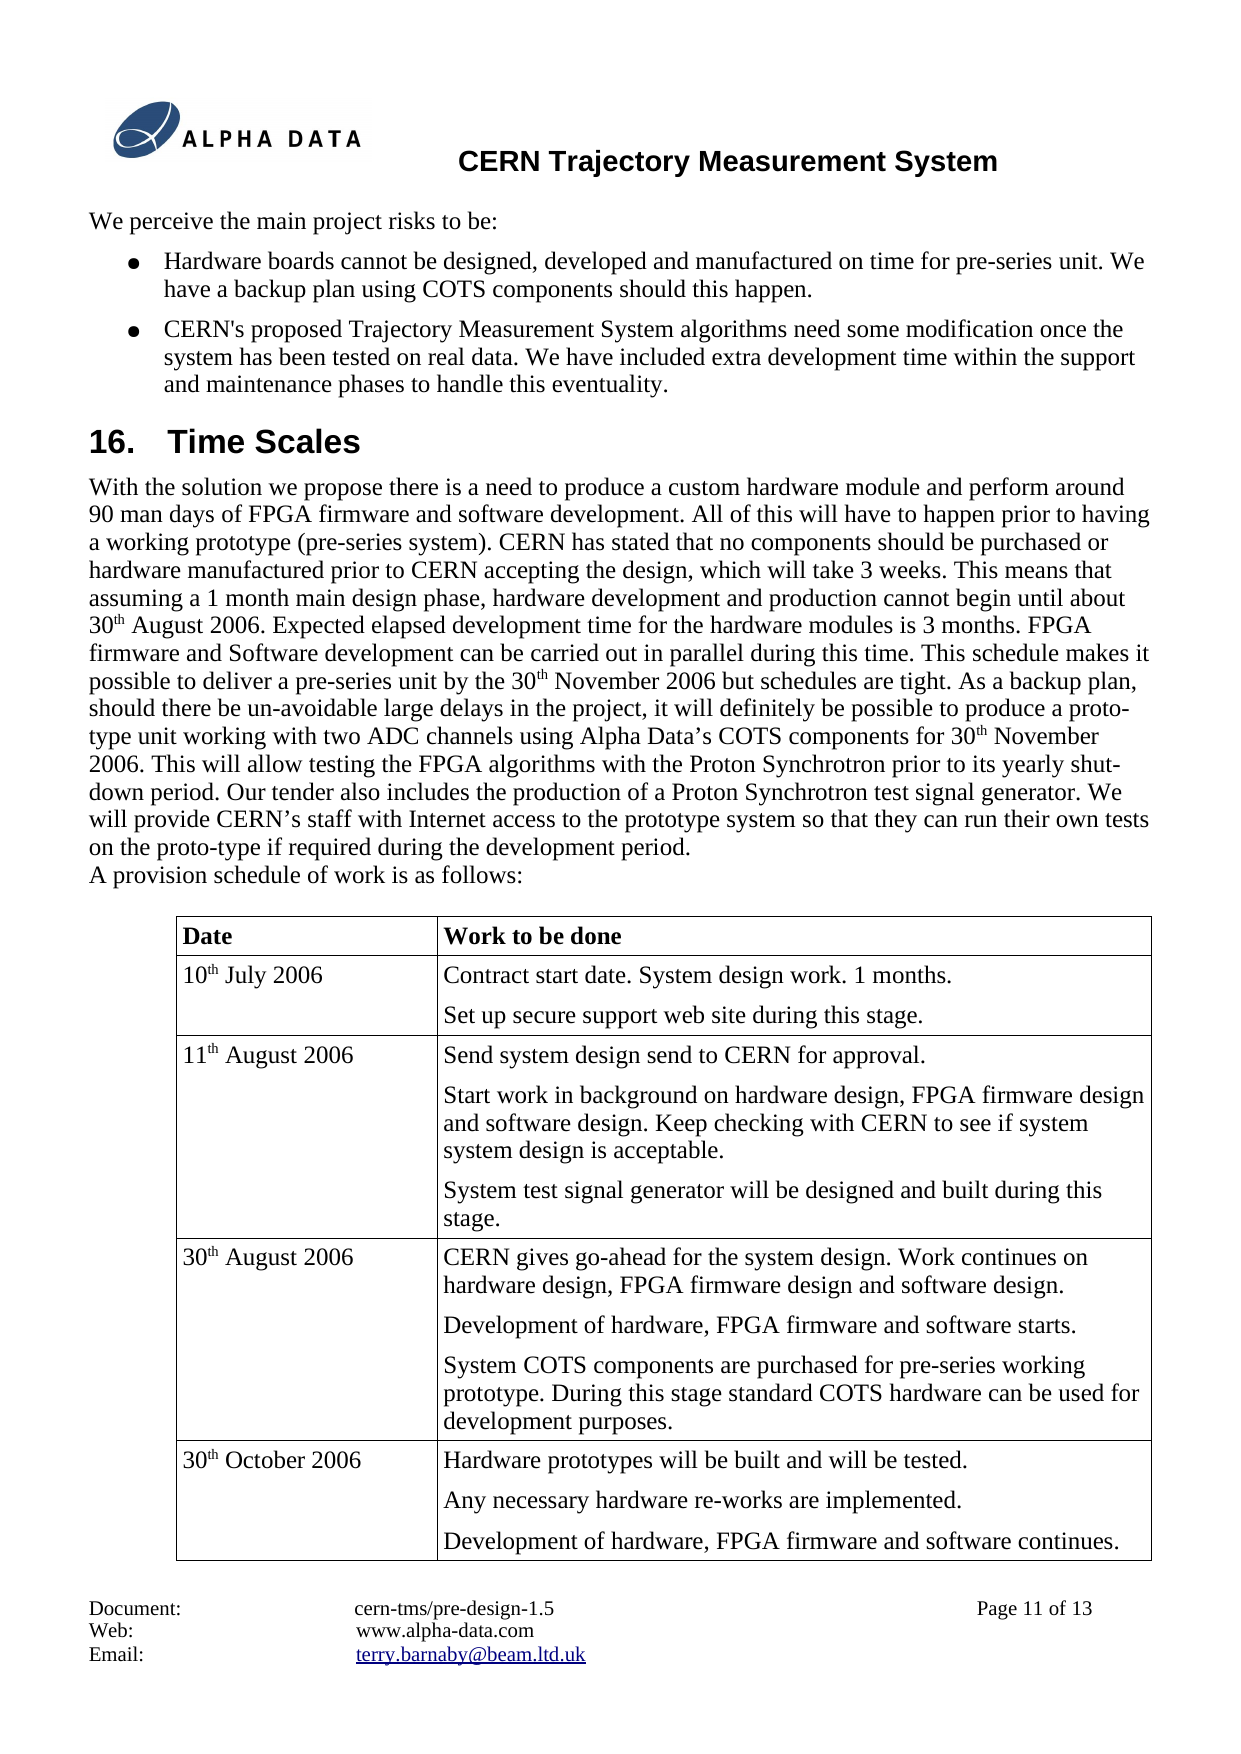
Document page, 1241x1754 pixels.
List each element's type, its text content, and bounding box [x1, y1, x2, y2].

table_cell 30th October 2006 [177, 1441, 437, 1560]
table_header Work to be done [438, 917, 1151, 955]
table_cell CERN gives go-ahead for the system design. Work continues on hardware design, FPGA firmware design and software design. Development of hardware, FPGA firmware and software starts. System COTS components are purchased for pre-series working prototype. During this stage standard COTS hardware can be used for development purposes. [438, 1239, 1151, 1440]
list Hardware boards cannot be designed, developed and manufactured on time for pre-series unit. We have a backup plan using COTS components should this happen. [126, 247, 1152, 302]
text A provision schedule of work is as follows: [88, 861, 1152, 888]
table_cell Contract start date. System design work. 1 months. Set up secure support web site during this stage. [438, 956, 1151, 1035]
table_cell 11th August 2006 [177, 1036, 437, 1238]
table_cell Send system design send to CERN for approval. Start work in background on hardware design, FPGA firmware design and software design. Keep checking with CERN to see if system system design is acceptable. System test signal generator will be designed and built during this stage. [438, 1036, 1151, 1238]
table_header Date [177, 917, 437, 955]
table_cell 10th July 2006 [177, 956, 437, 1035]
table_cell Hardware prototypes will be built and will be tested. Any necessary hardware re-works are implemented. Development of hardware, FPGA firmware and software continues. [438, 1441, 1151, 1560]
subtitle Time Scales [88, 423, 1152, 460]
table_cell 30th August 2006 [177, 1239, 437, 1440]
list CERN's proposed Trajectory Measurement System algorithms need some modification once the system has been tested on real data. We have included extra development time within the support and maintenance phases to handle this eventuality. [126, 315, 1152, 398]
text We perceive the main project risks to be: [88, 207, 1152, 234]
text With the solution we propose there is a need to produce a custom hardware module and perform around 90 man days of FPGA firmware and software development. All of this will have to happen prior to having a working prototype (pre-series system). CERN has stated that no components should be purchased or hardware manufactured prior to CERN accepting the design, which will take 3 weeks. This means that assuming a 1 month main design phase, hardware development and production cannot begin until about 30th August 2006. Expected elapsed development time for the hardware modules is 3 months. FPGA firmware and Software development can be carried out in parallel during this time. This schedule makes it possible to deliver a pre-series unit by the 30th November 2006 but schedules are tight. As a backup plan, should there be un-avoidable large delays in the project, it will definitely be possible to produce a proto-type unit working with two ADC channels using Alpha Data’s COTS components for 30th November 2006. This will allow testing the FPGA algorithms with the Proton Synchrotron prior to its yearly shut-down period. Our tender also includes the production of a Proton Synchrotron test signal generator. We will provide CERN’s staff with Internet access to the prototype system so that they can run their own tests on the proto-type if required during the development period. [88, 473, 1152, 861]
picture [105, 97, 372, 162]
